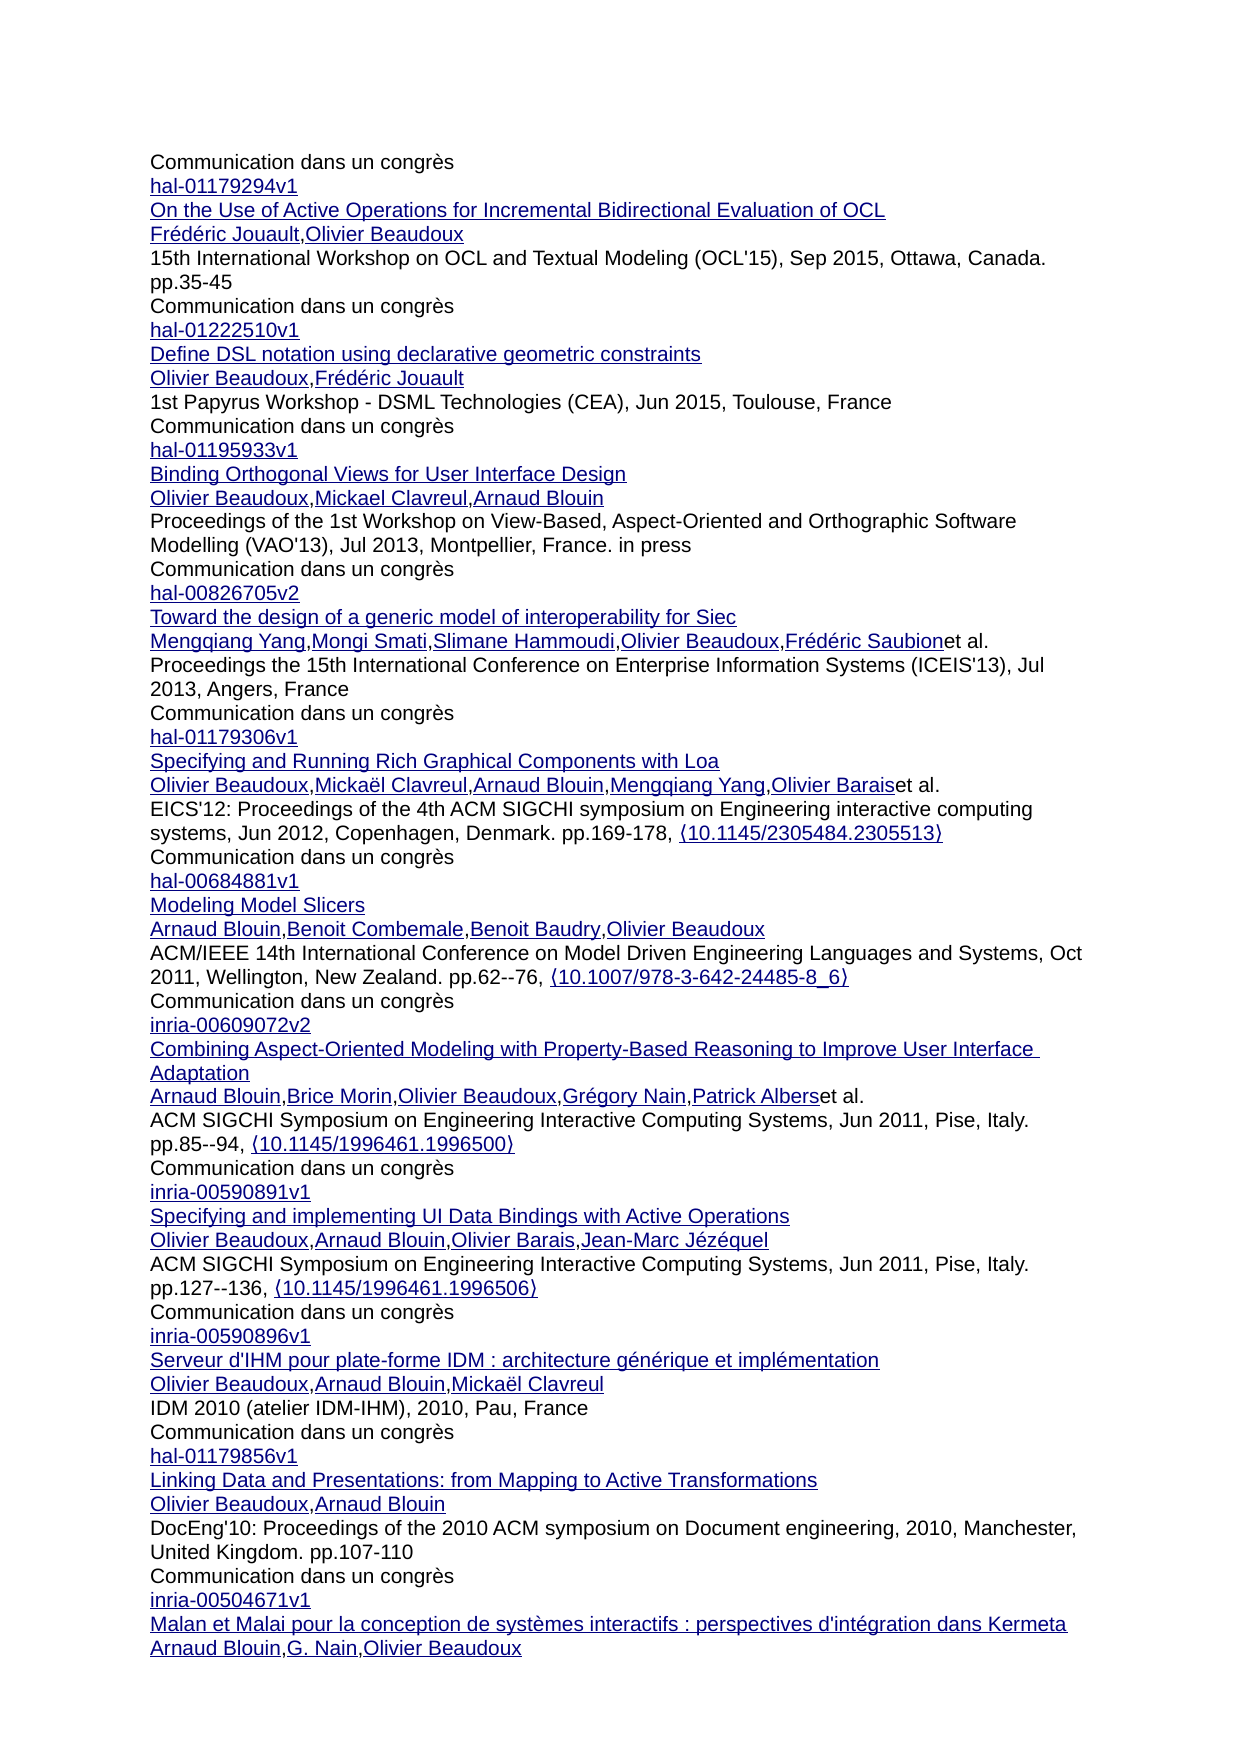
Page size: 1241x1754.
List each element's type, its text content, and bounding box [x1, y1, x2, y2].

table_cell Serveur d'IHM pour plate-forme IDM : architecture générique et implémentation Olivier Beaudoux,Arnaud Blouin,Mickaël Clavreul IDM 2010 (atelier IDM-IHM), 2010, Pau, France Communication dans un congrès hal-01179856v1 [150, 1348, 1090, 1468]
table_cell Binding Orthogonal Views for User Interface Design Olivier Beaudoux,Mickael Clavreul,Arnaud Blouin Proceedings of the 1st Workshop on View-Based, Aspect-Oriented and Orthographic Software Modelling (VAO'13), Jul 2013, Montpellier, France. in press Communication dans un congrès hal-00826705v2 [150, 461, 1090, 605]
table_cell Define DSL notation using declarative geometric constraints Olivier Beaudoux,Frédéric Jouault 1st Papyrus Workshop - DSML Technologies (CEA), Jun 2015, Toulouse, France Communication dans un congrès hal-01195933v1 [150, 342, 1090, 461]
table_cell On the Use of Active Operations for Incremental Bidirectional Evaluation of OCL Frédéric Jouault,Olivier Beaudoux 15th International Workshop on OCL and Textual Modeling (OCL'15), Sep 2015, Ottawa, Canada. pp.35-45 Communication dans un congrès hal-01222510v1 [150, 198, 1090, 342]
table_cell Specifying and implementing UI Data Bindings with Active Operations Olivier Beaudoux,Arnaud Blouin,Olivier Barais,Jean-Marc Jézéquel ACM SIGCHI Symposium on Engineering Interactive Computing Systems, Jun 2011, Pise, Italy. pp.127--136, ⟨10.1145/1996461.1996506⟩ Communication dans un congrès inria-00590896v1 [150, 1204, 1090, 1348]
table_cell Combining Aspect-Oriented Modeling with Property-Based Reasoning to Improve User Interface Adaptation Arnaud Blouin,Brice Morin,Olivier Beaudoux,Grégory Nain,Patrick Alberset al. ACM SIGCHI Symposium on Engineering Interactive Computing Systems, Jun 2011, Pise, Italy. pp.85--94, ⟨10.1145/1996461.1996500⟩ Communication dans un congrès inria-00590891v1 [150, 1036, 1090, 1204]
table_cell Toward the design of a generic model of interoperability for Siec Mengqiang Yang,Mongi Smati,Slimane Hammoudi,Olivier Beaudoux,Frédéric Saubionet al. Proceedings the 15th International Conference on Enterprise Information Systems (ICEIS'13), Jul 2013, Angers, France Communication dans un congrès hal-01179306v1 [150, 605, 1090, 749]
table_cell Linking Data and Presentations: from Mapping to Active Transformations Olivier Beaudoux,Arnaud Blouin DocEng'10: Proceedings of the 2010 ACM symposium on Document engineering, 2010, Manchester, United Kingdom. pp.107-110 Communication dans un congrès inria-00504671v1 [150, 1468, 1090, 1611]
table_cell Communication dans un congrès hal-01179294v1 [150, 150, 1090, 198]
table_cell Malan et Malai pour la conception de systèmes interactifs : perspectives d'intégration dans Kermeta Arnaud Blouin,G. Nain,Olivier Beaudoux [150, 1611, 1090, 1659]
table_cell Specifying and Running Rich Graphical Components with Loa Olivier Beaudoux,Mickaël Clavreul,Arnaud Blouin,Mengqiang Yang,Olivier Baraiset al. EICS'12: Proceedings of the 4th ACM SIGCHI symposium on Engineering interactive computing systems, Jun 2012, Copenhagen, Denmark. pp.169-178, ⟨10.1145/2305484.2305513⟩ Communication dans un congrès hal-00684881v1 [150, 749, 1090, 893]
table_cell Modeling Model Slicers Arnaud Blouin,Benoit Combemale,Benoit Baudry,Olivier Beaudoux ACM/IEEE 14th International Conference on Model Driven Engineering Languages and Systems, Oct 2011, Wellington, New Zealand. pp.62--76, ⟨10.1007/978-3-642-24485-8_6⟩ Communication dans un congrès inria-00609072v2 [150, 893, 1090, 1036]
